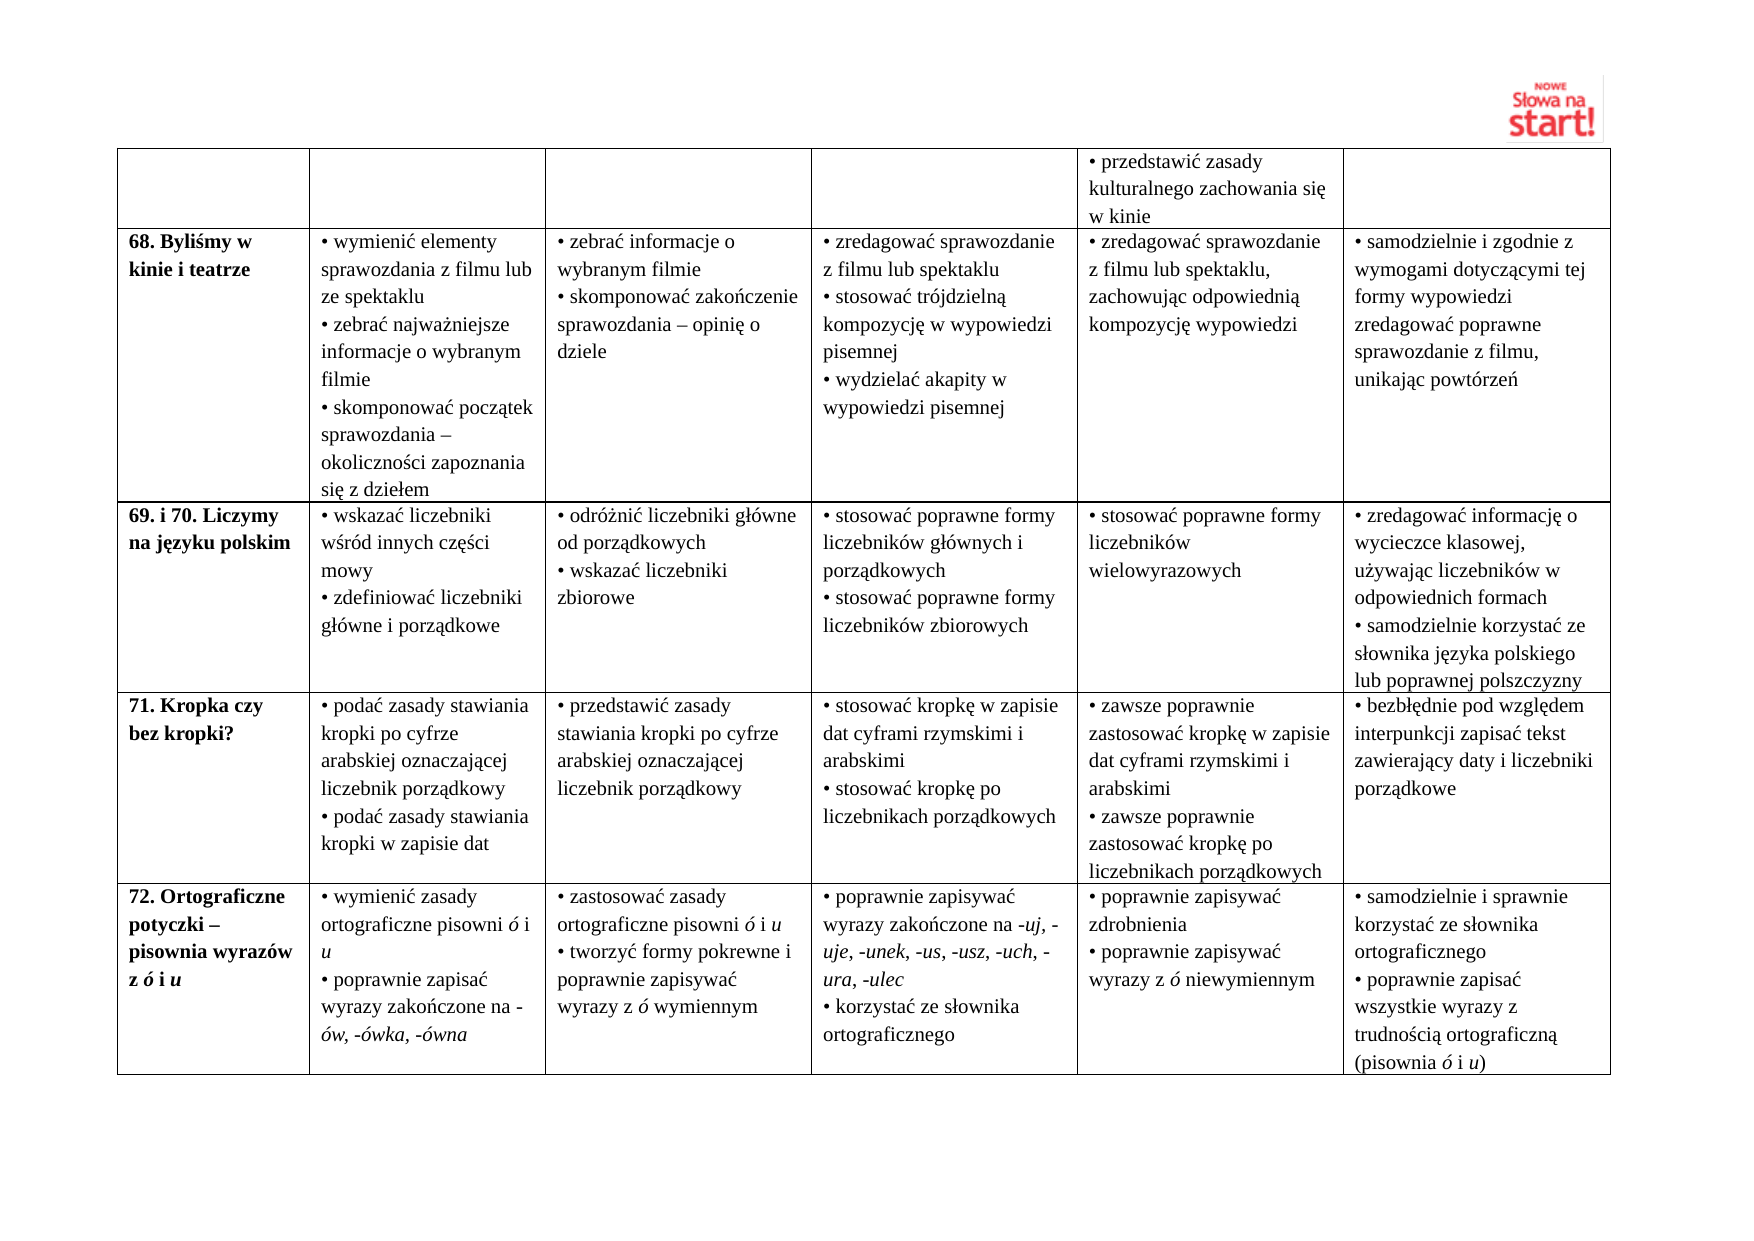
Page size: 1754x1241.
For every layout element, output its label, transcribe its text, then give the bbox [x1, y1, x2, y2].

table_cell 72. Ortograficzne potyczki – pisownia wyrazów z ó i u [118, 884, 309, 1074]
table_cell • przedstawić zasady kulturalnego zachowania się w kinie [1078, 149, 1343, 228]
table_cell • zebrać informacje o wybranym filmie • skomponować zakończenie sprawozdania – opinię o dziele [546, 229, 811, 501]
table_cell • poprawnie zapisywać zdrobnienia • poprawnie zapisywać wyrazy z ó niewymiennym [1078, 884, 1343, 1074]
table_cell • zredagować sprawozdanie z filmu lub spektaklu, zachowując odpowiednią kompozycję wypowiedzi [1078, 229, 1343, 501]
table_cell • wymienić elementy sprawozdania z filmu lub ze spektaklu • zebrać najważniejsze informacje o wybranym filmie • skomponować początek sprawozdania – okoliczności zapoznania się z dziełem [310, 229, 545, 501]
table_cell [118, 149, 309, 228]
table_cell 68. Byliśmy w kinie i teatrze [118, 229, 309, 501]
table_cell 71. Kropka czy bez kropki? [118, 693, 309, 883]
table_cell • zredagować sprawozdanie z filmu lub spektaklu • stosować trójdzielną kompozycję w wypowiedzi pisemnej • wydzielać akapity w wypowiedzi pisemnej [812, 229, 1077, 501]
table_cell • wskazać liczebniki wśród innych części mowy • zdefiniować liczebniki główne i porządkowe [310, 503, 545, 692]
table_cell [812, 149, 1077, 228]
table_cell • bezbłędnie pod względem interpunkcji zapisać tekst zawierający daty i liczebniki porządkowe [1344, 693, 1610, 883]
table_cell • przedstawić zasady stawiania kropki po cyfrze arabskiej oznaczającej liczebnik porządkowy [546, 693, 811, 883]
table_cell 69. i 70. Liczymy na języku polskim [118, 503, 309, 692]
table_cell • stosować poprawne formy liczebników głównych i porządkowych • stosować poprawne formy liczebników zbiorowych [812, 503, 1077, 692]
table_cell • wymienić zasady ortograficzne pisowni ó i u • poprawnie zapisać wyrazy zakończone na -ów, -ówka, -ówna [310, 884, 545, 1074]
picture [1506, 75, 1605, 144]
table_cell • stosować poprawne formy liczebników wielowyrazowych [1078, 503, 1343, 692]
table_cell • podać zasady stawiania kropki po cyfrze arabskiej oznaczającej liczebnik porządkowy • podać zasady stawiania kropki w zapisie dat [310, 693, 545, 883]
table_cell [546, 149, 811, 228]
table_cell • samodzielnie i zgodnie z wymogami dotyczącymi tej formy wypowiedzi zredagować poprawne sprawozdanie z filmu, unikając powtórzeń [1344, 229, 1610, 501]
table_cell • zredagować informację o wycieczce klasowej, używając liczebników w odpowiednich formach • samodzielnie korzystać ze słownika języka polskiego lub poprawnej polszczyzny [1344, 503, 1610, 692]
table_cell [1344, 149, 1610, 228]
table_cell • samodzielnie i sprawnie korzystać ze słownika ortograficznego • poprawnie zapisać wszystkie wyrazy z trudnością ortograficzną (pisownia ó i u) [1344, 884, 1610, 1074]
table_cell • stosować kropkę w zapisie dat cyframi rzymskimi i arabskimi • stosować kropkę po liczebnikach porządkowych [812, 693, 1077, 883]
table_cell • poprawnie zapisywać wyrazy zakończone na -uj, -uje, -unek, -us, -usz, -uch, -ura, -ulec • korzystać ze słownika ortograficznego [812, 884, 1077, 1074]
table_cell • zastosować zasady ortograficzne pisowni ó i u • tworzyć formy pokrewne i poprawnie zapisywać wyrazy z ó wymiennym [546, 884, 811, 1074]
table_cell • zawsze poprawnie zastosować kropkę w zapisie dat cyframi rzymskimi i arabskimi • zawsze poprawnie zastosować kropkę po liczebnikach porządkowych [1078, 693, 1343, 883]
table_cell • odróżnić liczebniki główne od porządkowych • wskazać liczebniki zbiorowe [546, 503, 811, 692]
table_cell [310, 149, 545, 228]
